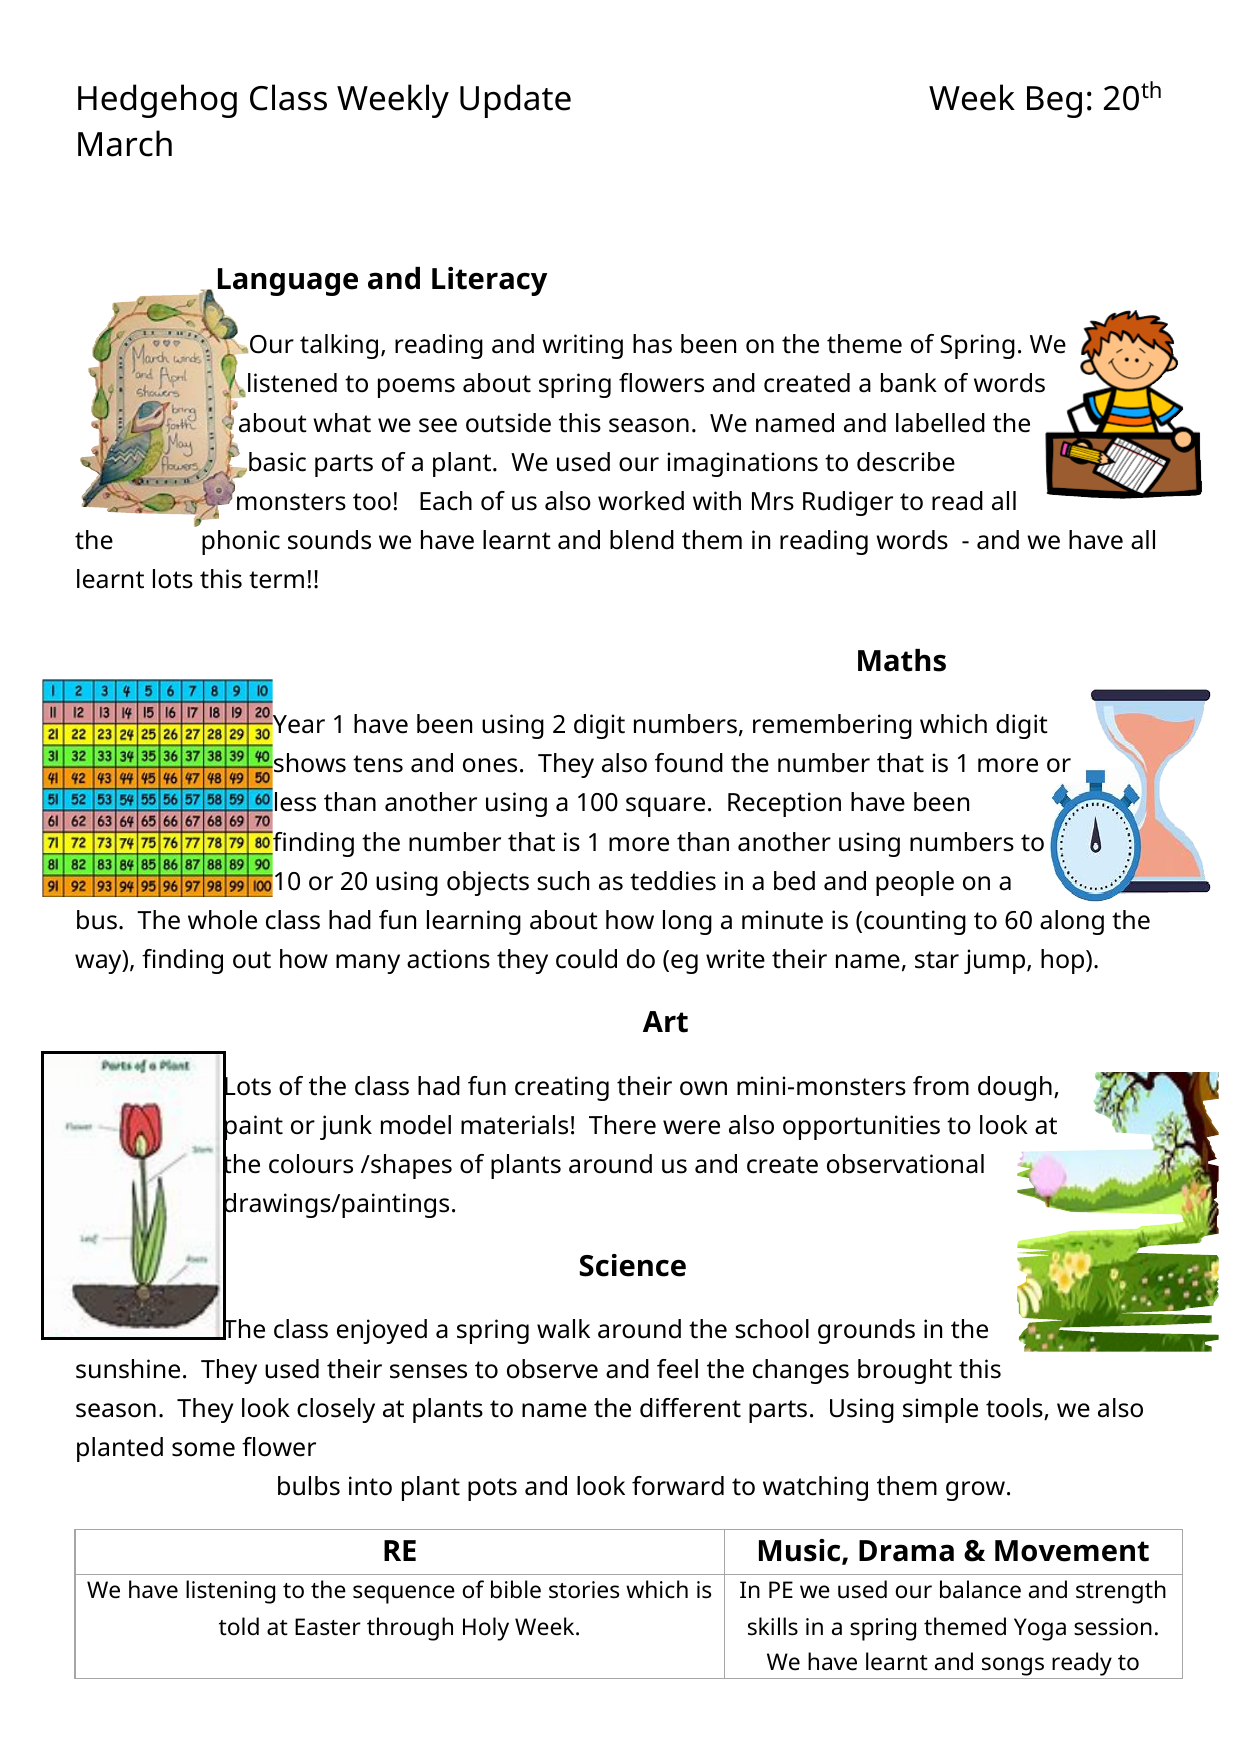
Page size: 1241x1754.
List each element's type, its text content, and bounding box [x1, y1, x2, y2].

text Art [75, 1002, 1165, 1041]
text The class enjoyed a spring walk around the school grounds in the sunshine. They used their senses to observe and feel the changes brought this season. They look closely at plants to name the different parts. Using simple tools, we also planted some flower [75, 1312, 1165, 1464]
text Maths [75, 640, 1165, 680]
text Science [226, 1246, 1043, 1285]
text Hedgehog Class Weekly Update Week Beg: 20th March [75, 75, 1165, 166]
text [1138, 1246, 1165, 1253]
text bulbs into plant pots and look forward to watching them grow. [75, 1469, 1165, 1503]
table_header Music, Drama & Movement [725, 1530, 1182, 1573]
text Language and Literacy [75, 254, 1165, 299]
text Lots of the class had fun creating their own mini-monsters from dough, paint or junk model materials! There were also opportunities to look at the colours /shapes of plants around us and create observational drawings/paintings. [226, 1068, 1165, 1220]
table_cell We have listening to the sequence of bible stories which is told at Easter through Holy Week. [76, 1575, 724, 1678]
table_cell In PE we used our balance and strength skills in a spring themed Yoga session. We have learnt and songs ready to [725, 1575, 1182, 1678]
text Year 1 have been using 2 digit numbers, remembering which digit shows tens and ones. They also found the number that is 1 more or less than another using a 100 square. Reception have been finding the number that is 1 more than another using numbers to 10 or 20 using objects such as teddies in a bed and people on a bus. The whole class had fun learning about how long a minute is (counting to 60 along the way), finding out how many actions they could do (eg write their name, star jump, hop). [75, 707, 1165, 976]
table_header RE [76, 1530, 724, 1573]
text Our talking, reading and writing has been on the theme of Spring. We listened to poems about spring flowers and created a bank of words about what we see outside this season. We named and labelled the basic parts of a plant. We used our imaginations to describe monsters too! Each of us also worked with Mrs Rudiger to read all the phonic sounds we have learnt and blend them in reading words - and we have all learnt lots this term!! [75, 327, 1165, 596]
